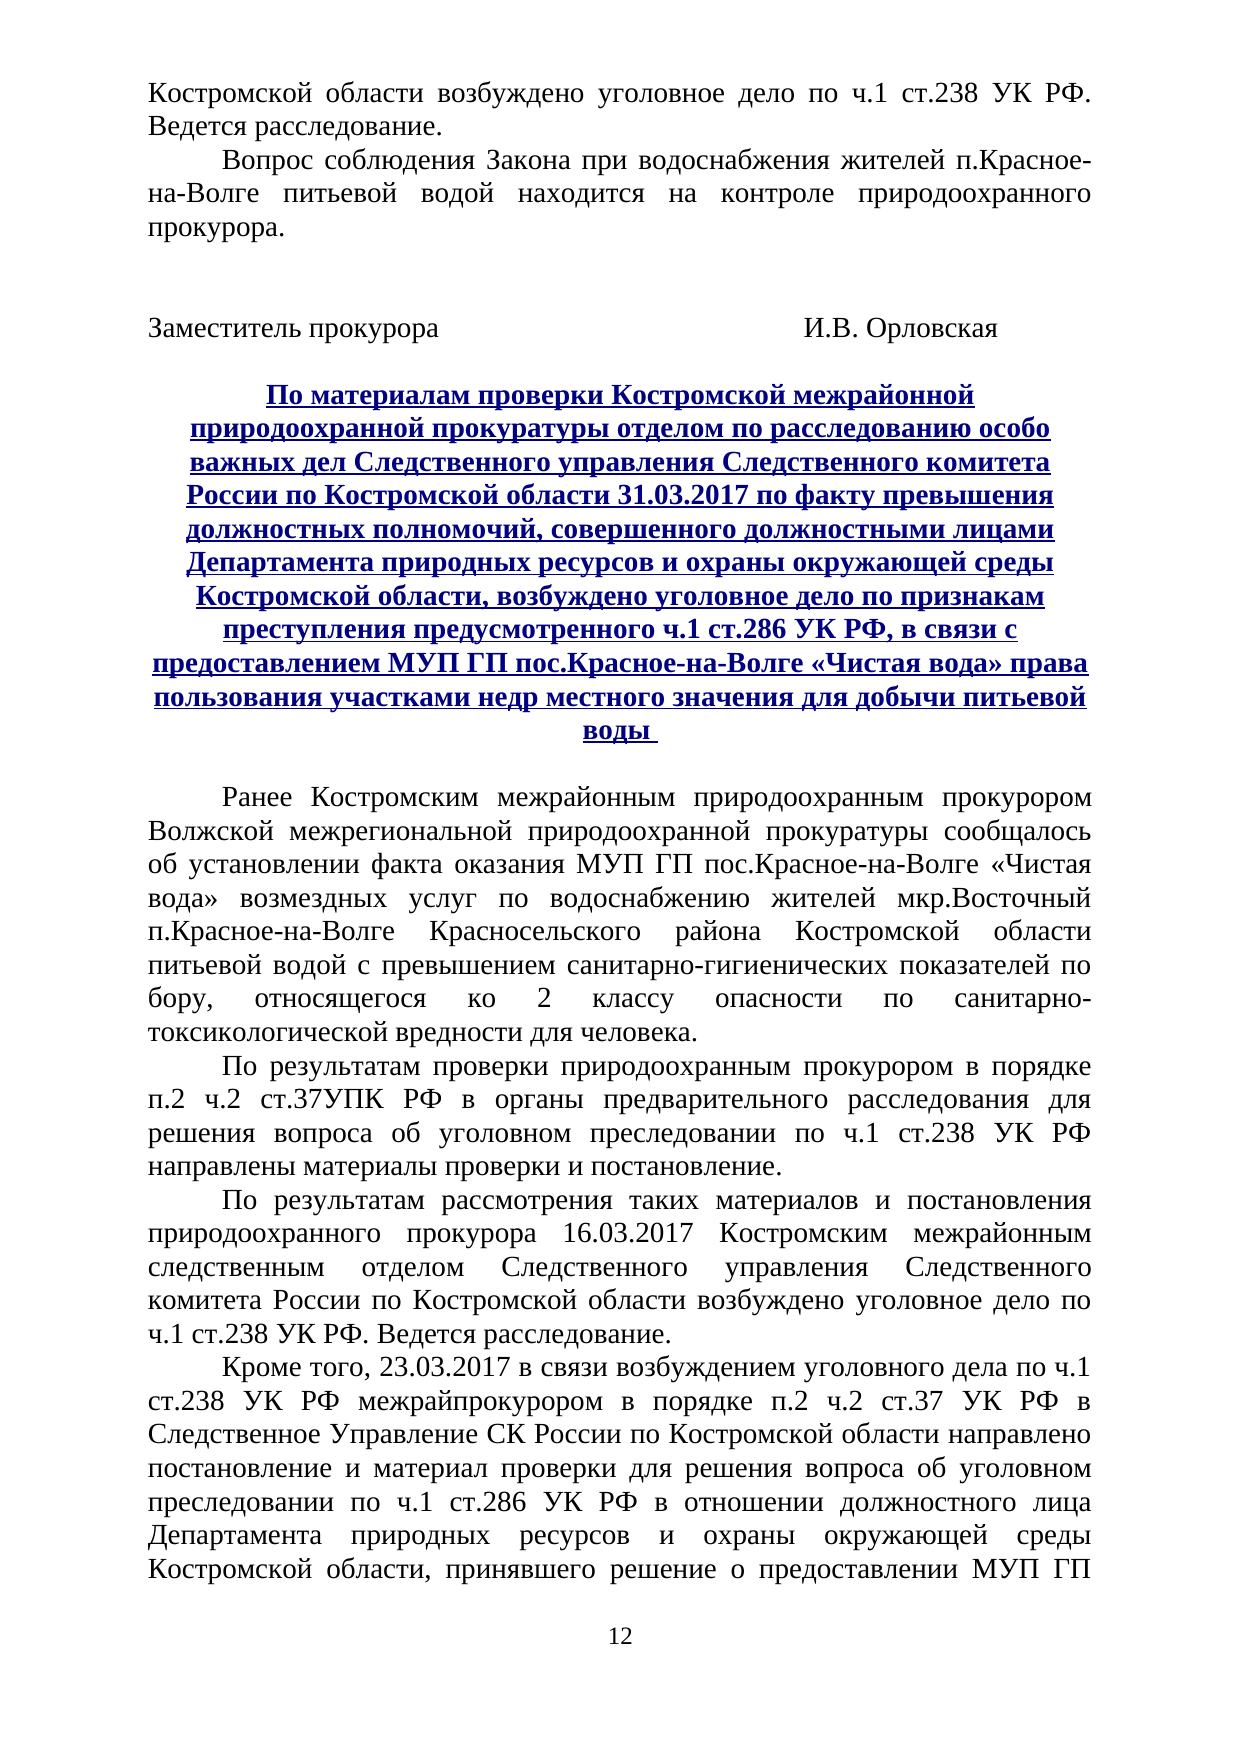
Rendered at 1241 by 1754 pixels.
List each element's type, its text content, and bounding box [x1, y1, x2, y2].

text По результатам рассмотрения таких материалов и постановления природоохранного прокурора 16.03.2017 Костромским межрайонным следственным отделом Следственного управления Следственного комитета России по Костромской области возбуждено уголовное дело по ч.1 ст.238 УК РФ. Ведется расследование. [148, 1182, 1092, 1349]
text Ранее Костромским межрайонным природоохранным прокурором Волжской межрегиональной природоохранной прокуратуры сообщалось об установлении факта оказания МУП ГП пос.Красное-на-Волге «Чистая вода» возмездных услуг по водоснабжению жителей мкр.Восточный п.Красное-на-Волге Красносельского района Костромской области питьевой водой с превышением санитарно-гигиенических показателей по бору, относящегося ко 2 классу опасности по санитарно-токсикологической вредности для человека. [148, 779, 1092, 1048]
text Заместитель прокурора И.В. Орловская [148, 310, 1092, 343]
text По результатам проверки природоохранным прокурором в порядке п.2 ч.2 ст.37УПК РФ в органы предварительного расследования для решения вопроса об уголовном преследовании по ч.1 ст.238 УК РФ направлены материалы проверки и постановление. [148, 1048, 1092, 1182]
text По материалам проверки Костромской межрайонной природоохранной прокуратуры отделом по расследованию особо важных дел Следственного управления Следственного комитета России по Костромской области 31.03.2017 по факту превышения должностных полномочий, совершенного должностными лицами Департамента природных ресурсов и охраны окружающей среды Костромской области, возбуждено уголовное дело по признакам преступления предусмотренного ч.1 ст.286 УК РФ, в связи с предоставлением МУП ГП пос.Красное-на-Волге «Чистая вода» права пользования участками недр местного значения для добычи питьевой воды [148, 377, 1092, 746]
text Кроме того, 23.03.2017 в связи возбуждением уголовного дела по ч.1 ст.238 УК РФ межрайпрокурором в порядке п.2 ч.2 ст.37 УК РФ в Следственное Управление СК России по Костромской области направлено постановление и материал проверки для решения вопроса об уголовном преследовании по ч.1 ст.286 УК РФ в отношении должностного лица Департамента природных ресурсов и охраны окружающей среды Костромской области, принявшего решение о предоставлении МУП ГП [148, 1349, 1092, 1584]
text Костромской области возбуждено уголовное дело по ч.1 ст.238 УК РФ. Ведется расследование. [148, 75, 1092, 142]
text Вопрос соблюдения Закона при водоснабжения жителей п.Красное-на-Волге питьевой водой находится на контроле природоохранного прокурора. [148, 142, 1092, 243]
